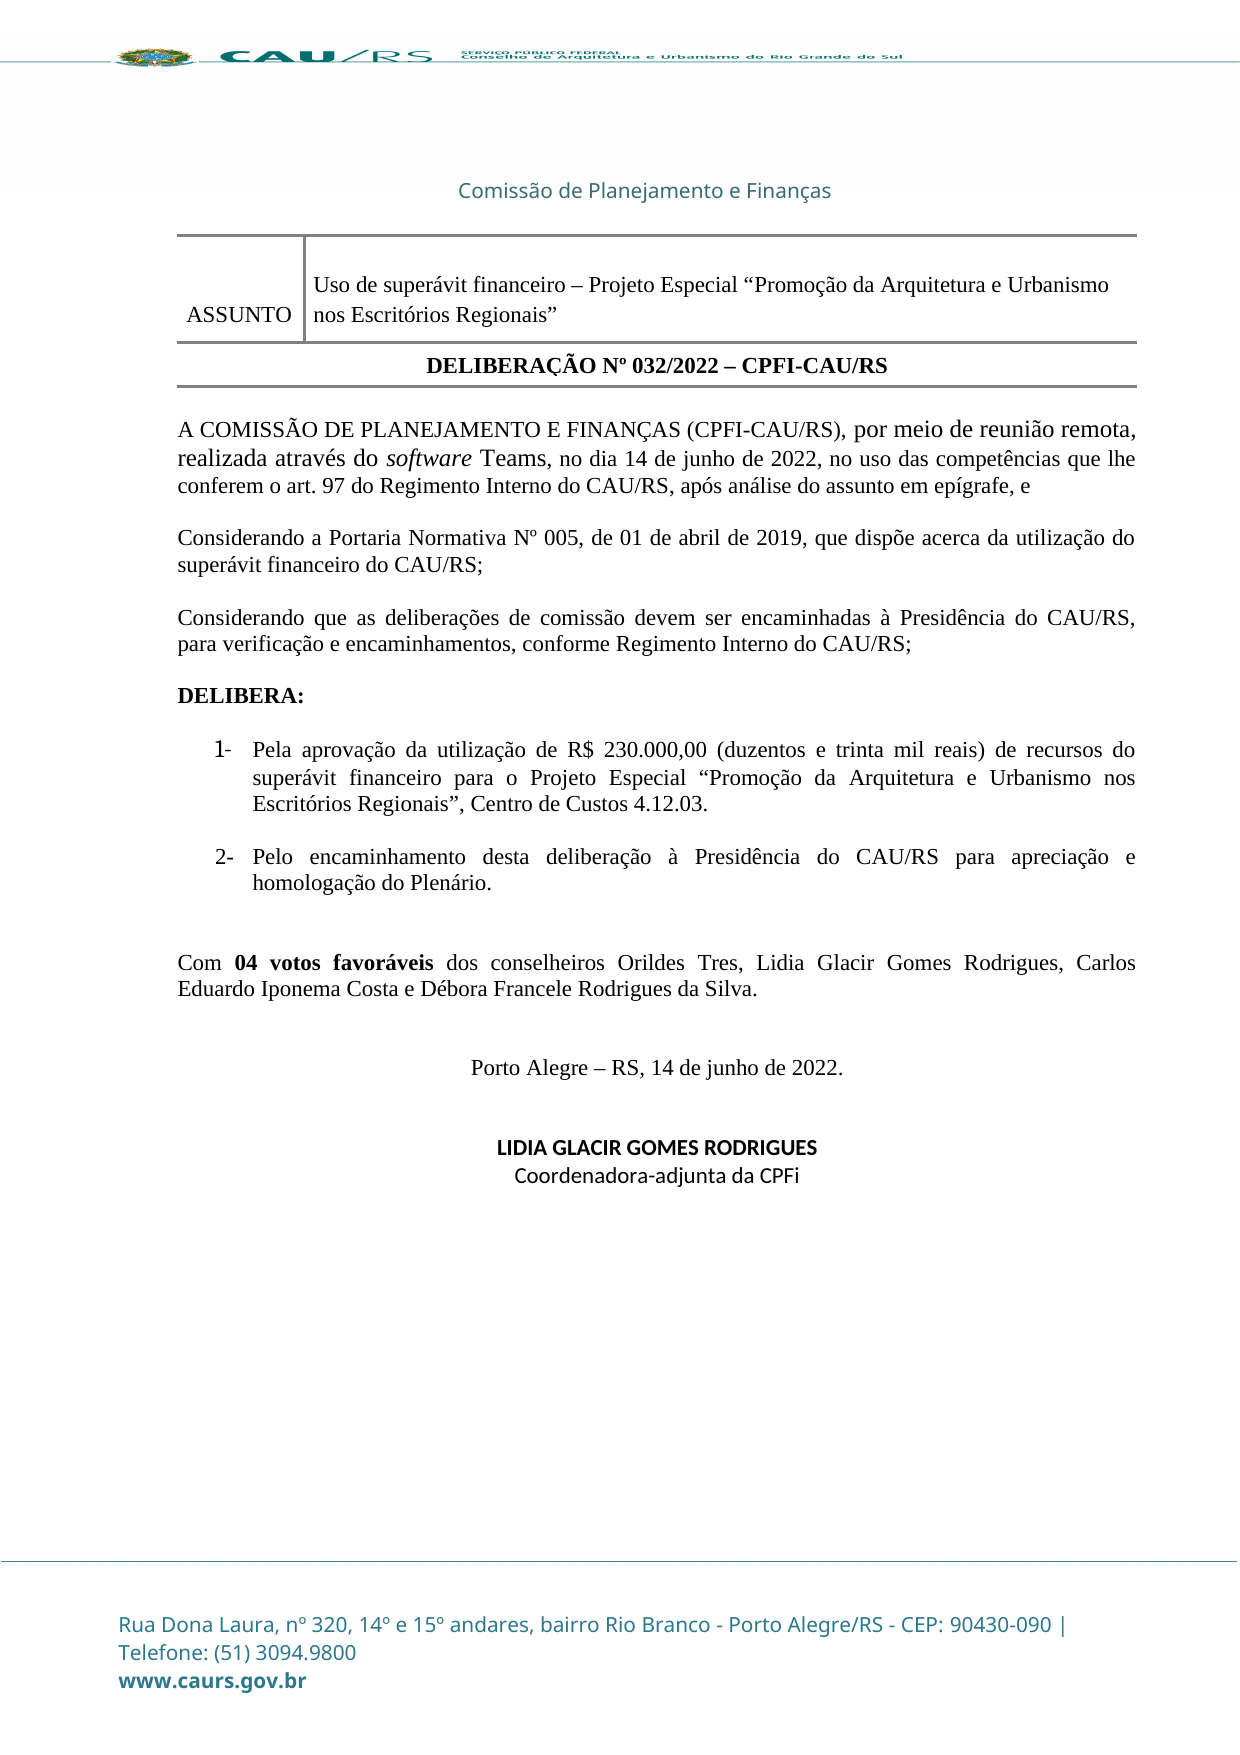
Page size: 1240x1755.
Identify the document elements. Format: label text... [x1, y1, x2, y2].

text Considerando que as deliberações de comissão devem ser encaminhadas à Presidência do CAU/RS, para verificação e encaminhamentos, conforme Regimento Interno do CAU/RS; [177, 603, 1137, 656]
table_cell DELIBERAÇÃO Nº 032/2022 – CPFI-CAU/RS [177, 344, 1137, 385]
list Pelo encaminhamento desta deliberação à Presidência do CAU/RS para apreciação e homologação do Plenário. [215, 843, 1137, 896]
text Com 04 votos favoráveis dos conselheiros Orildes Tres, Lidia Glacir Gomes Rodrigues, Carlos Eduardo Iponema Costa e Débora Francele Rodrigues da Silva. [177, 948, 1137, 1001]
list Pela aprovação da utilização de R$ 230.000,00 (duzentos e trinta mil reais) de recursos do superávit financeiro para o Projeto Especial “Promoção da Arquitetura e Urbanismo nos Escritórios Regionais”, Centro de Custos 4.12.03. [215, 735, 1137, 817]
text Considerando a Portaria Normativa Nº 005, de 01 de abril de 2019, que dispõe acerca da utilização do superávit financeiro do CAU/RS; [177, 524, 1137, 577]
text LIDIA GLACIR GOMES RODRIGUES [177, 1133, 1137, 1161]
text A COMISSÃO DE PLANEJAMENTO E FINANÇAS (CPFI-CAU/RS), por meio de reunião remota, realizada através do software Teams, no dia 14 de junho de 2022, no uso das competências que lhe conferem o art. 97 do Regimento Interno do CAU/RS, após análise do assunto em epígrafe, e [177, 414, 1137, 498]
text Coordenadora-adjunta da CPFi [177, 1161, 1137, 1189]
table_header ASSUNTO [177, 237, 303, 341]
text Porto Alegre – RS, 14 de junho de 2022. [177, 1054, 1137, 1080]
table_header Uso de superávit financeiro – Projeto Especial “Promoção da Arquitetura e Urbanismo nos Escritórios Regionais” [306, 237, 1137, 341]
text DELIBERA: [177, 683, 1137, 709]
